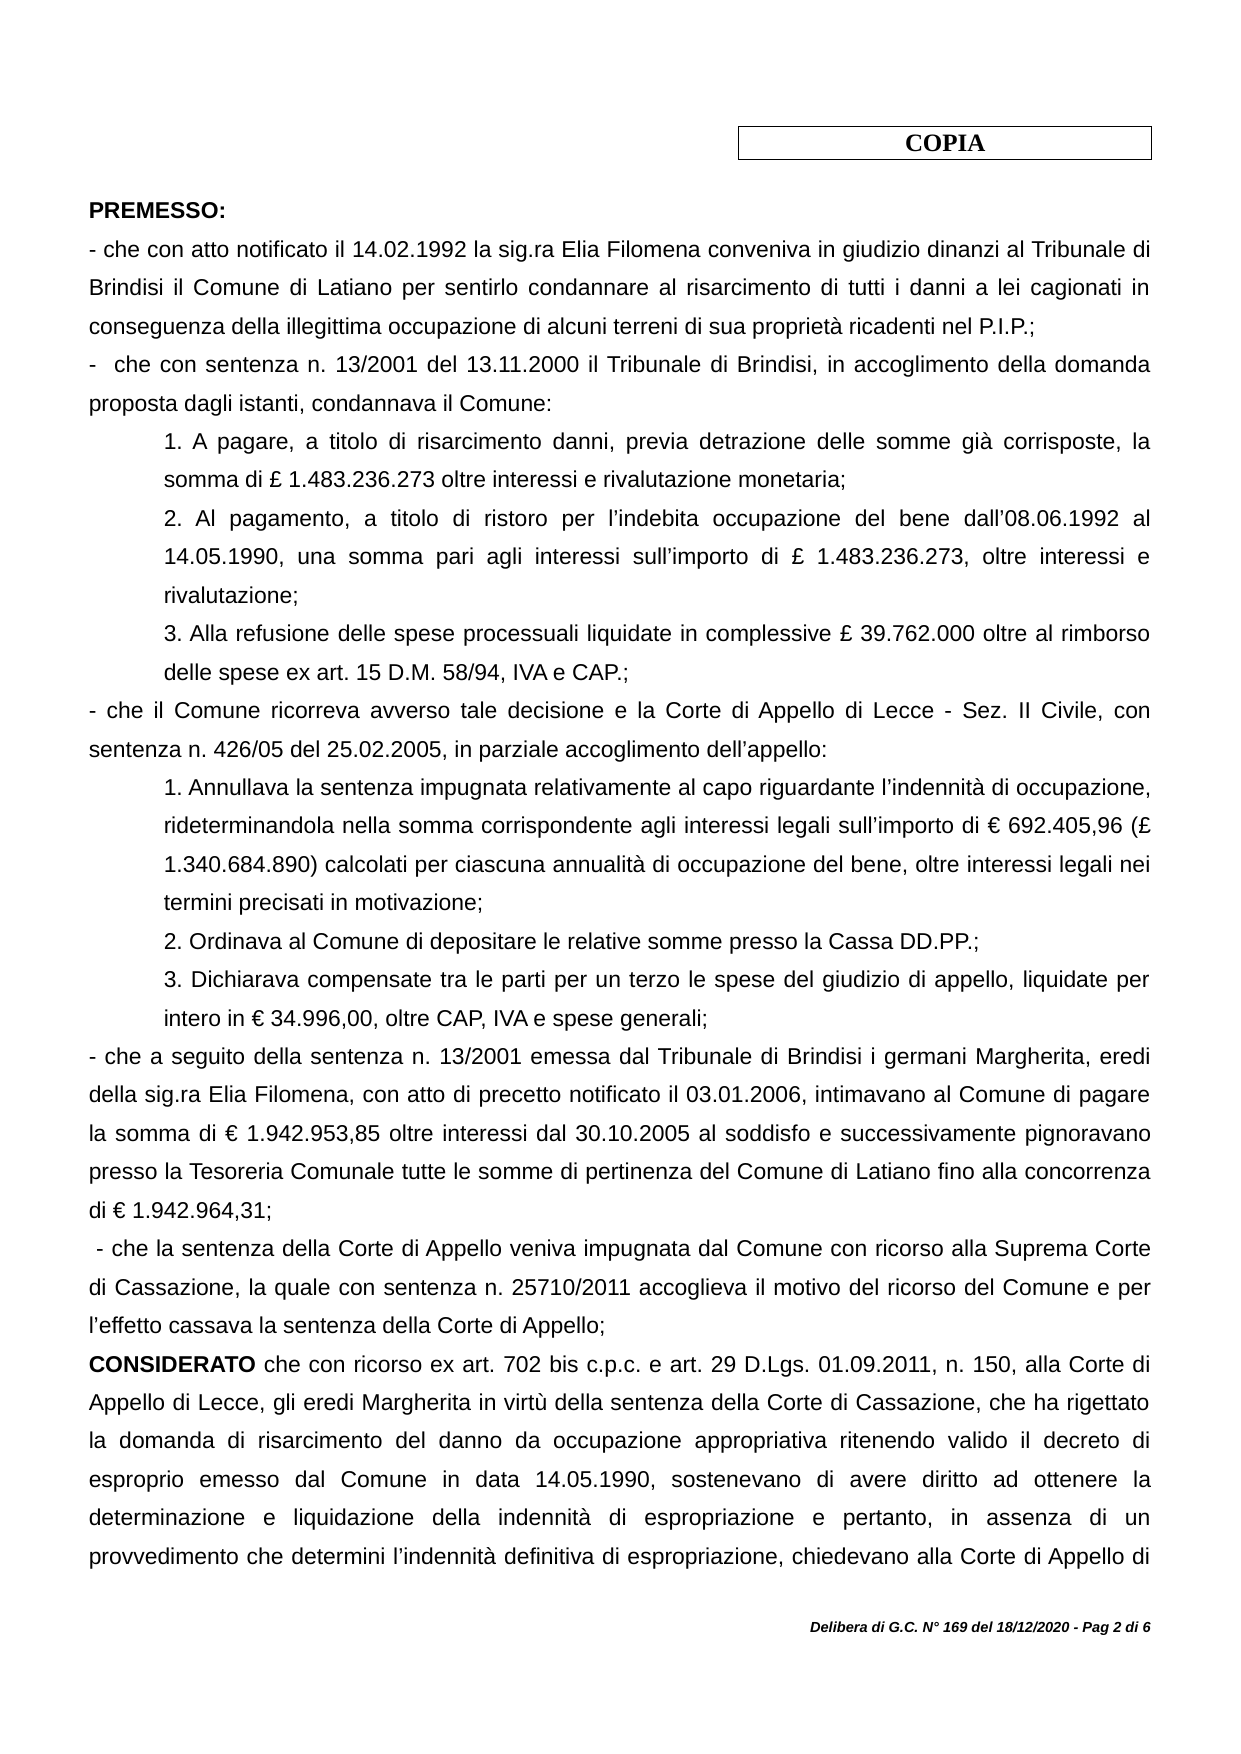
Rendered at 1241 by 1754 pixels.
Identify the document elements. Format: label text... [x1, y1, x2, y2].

text 2. Ordinava al Comune di depositare le relative somme presso la Cassa DD.PP.; [163, 928, 1152, 954]
text PREMESSO: [88, 198, 1152, 224]
text - che la sentenza della Corte di Appello veniva impugnata dal Comune con ricorso alla Suprema Corte di Cassazione, la quale con sentenza n. 25710/2011 accoglieva il motivo del ricorso del Comune e per l’effetto cassava la sentenza della Corte di Appello; [88, 1236, 1152, 1338]
text CONSIDERATO che con ricorso ex art. 702 bis c.p.c. e art. 29 D.Lgs. 01.09.2011, n. 150, alla Corte di Appello di Lecce, gli eredi Margherita in virtù della sentenza della Corte di Cassazione, che ha rigettato la domanda di risarcimento del danno da occupazione appropriativa ritenendo valido il decreto di esproprio emesso dal Comune in data 14.05.1990, sostenevano di avere diritto ad ottenere la determinazione e liquidazione della indennità di espropriazione e pertanto, in assenza di un provvedimento che determini l’indennità definitiva di espropriazione, chiedevano alla Corte di Appello di [88, 1351, 1152, 1569]
text - che a seguito della sentenza n. 13/2001 emessa dal Tribunale di Brindisi i germani Margherita, eredi della sig.ra Elia Filomena, con atto di precetto notificato il 03.01.2006, intimavano al Comune di pagare la somma di € 1.942.953,85 oltre interessi dal 30.10.2005 al soddisfo e successivamente pignoravano presso la Tesoreria Comunale tutte le somme di pertinenza del Comune di Latiano fino alla concorrenza di € 1.942.964,31; [88, 1044, 1152, 1223]
text - che con atto notificato il 14.02.1992 la sig.ra Elia Filomena conveniva in giudizio dinanzi al Tribunale di Brindisi il Comune di Latiano per sentirlo condannare al risarcimento di tutti i danni a lei cagionati in conseguenza della illegittima occupazione di alcuni terreni di sua proprietà ricadenti nel P.I.P.; [88, 237, 1152, 339]
text - che il Comune ricorreva avverso tale decisione e la Corte di Appello di Lecce - Sez. II Civile, con sentenza n. 426/05 del 25.02.2005, in parziale accoglimento dell’appello: [88, 698, 1152, 762]
text 1. Annullava la sentenza impugnata relativamente al capo riguardante l’indennità di occupazione, rideterminandola nella somma corrispondente agli interessi legali sull’importo di € 692.405,96 (£ 1.340.684.890) calcolati per ciascuna annualità di occupazione del bene, oltre interessi legali nei termini precisati in motivazione; [163, 775, 1152, 916]
text 2. Al pagamento, a titolo di ristoro per l’indebita occupazione del bene dall’08.06.1992 al 14.05.1990, una somma pari agli interessi sull’importo di £ 1.483.236.273, oltre interessi e rivalutazione; [163, 506, 1152, 608]
text 1. A pagare, a titolo di risarcimento danni, previa detrazione delle somme già corrisposte, la somma di £ 1.483.236.273 oltre interessi e rivalutazione monetaria; [163, 429, 1152, 493]
text 3. Dichiarava compensate tra le parti per un terzo le spese del giudizio di appello, liquidate per intero in € 34.996,00, oltre CAP, IVA e spese generali; [163, 967, 1152, 1031]
text - che con sentenza n. 13/2001 del 13.11.2000 il Tribunale di Brindisi, in accoglimento della domanda proposta dagli istanti, condannava il Comune: [88, 352, 1152, 416]
text 3. Alla refusione delle spese processuali liquidate in complessive £ 39.762.000 oltre al rimborso delle spese ex art. 15 D.M. 58/94, IVA e CAP.; [163, 621, 1152, 685]
